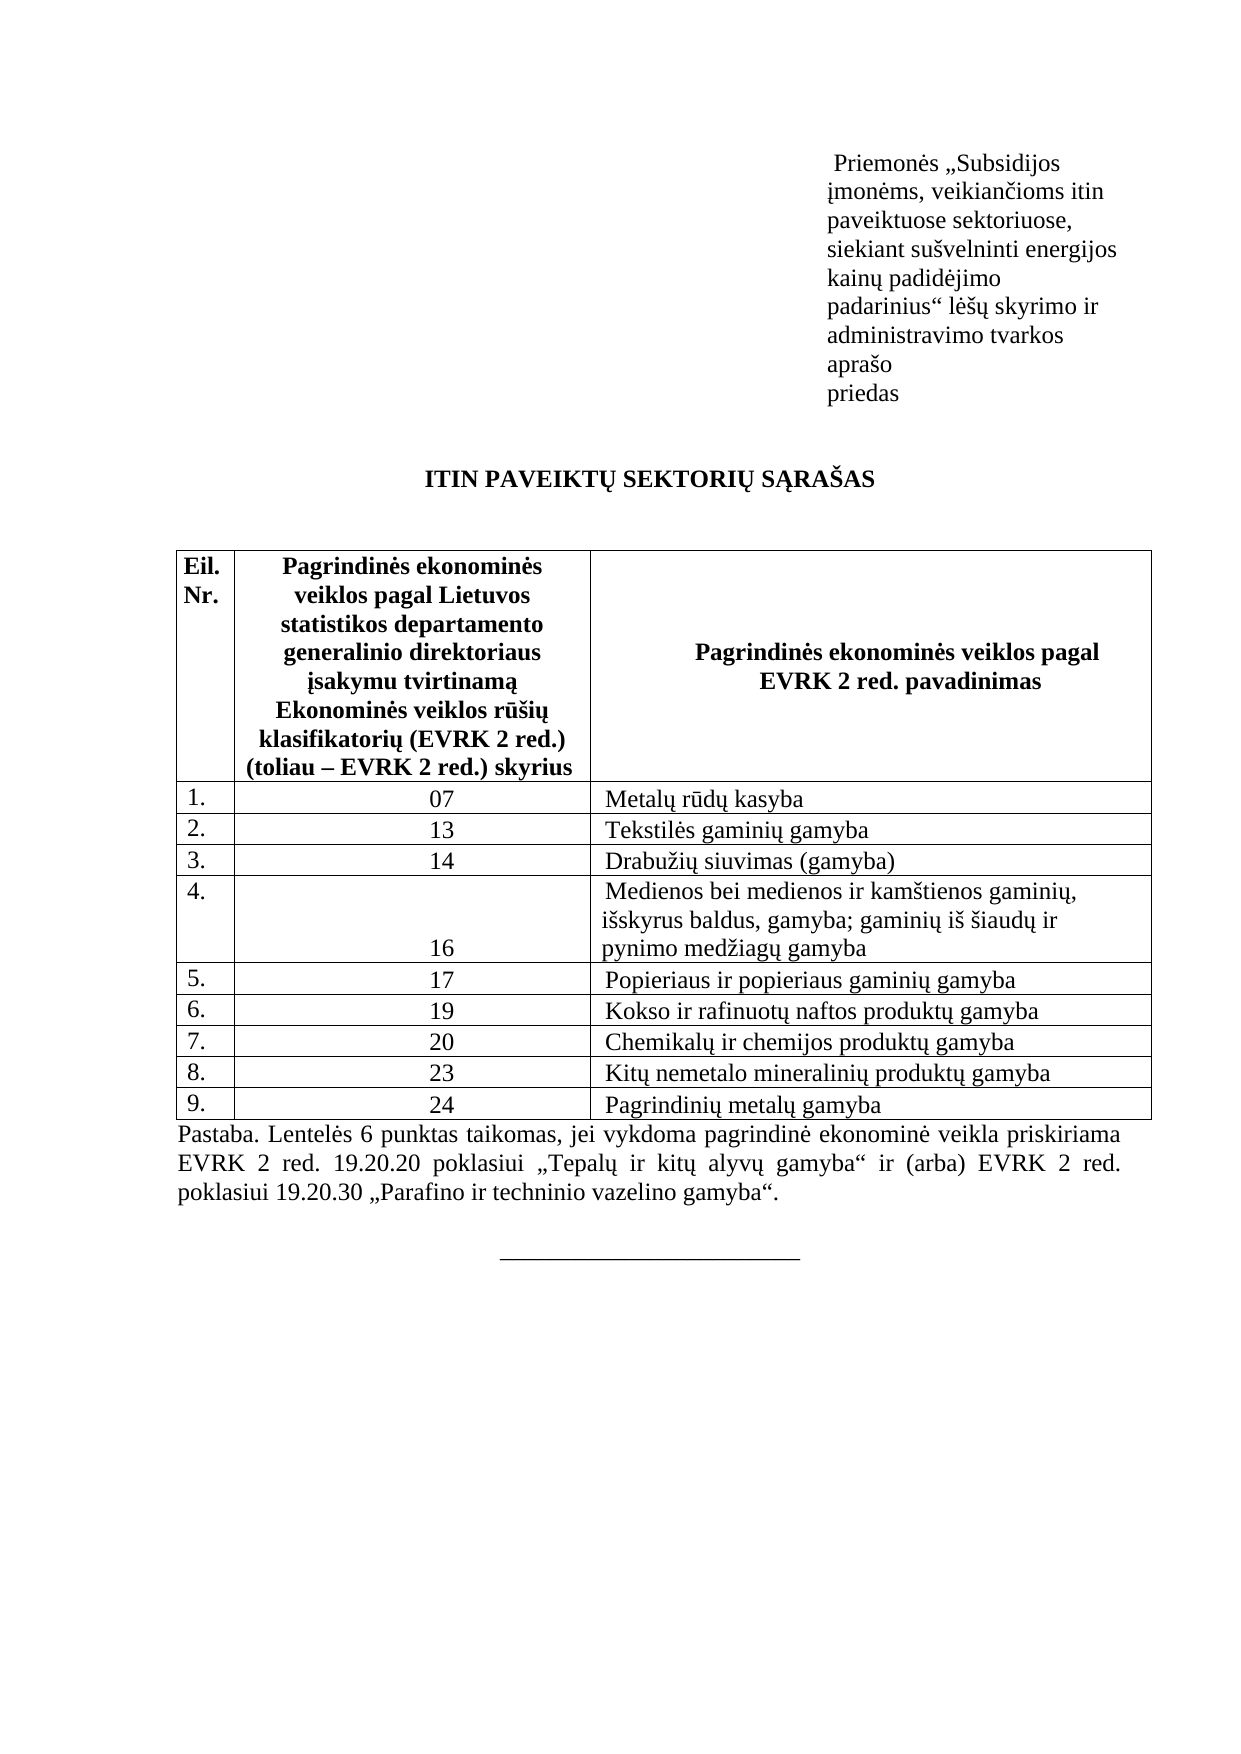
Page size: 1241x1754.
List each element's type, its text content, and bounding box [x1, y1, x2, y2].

table_header Pagrindinės ekonominės veiklos pagal Lietuvos statistikos departamento generalinio direktoriaus įsakymu tvirtinamą Ekonominės veiklos rūšių klasifikatorių (EVRK 2 red.) (toliau – EVRK 2 red.) skyrius [235, 551, 590, 781]
table_cell 8. [177, 1057, 234, 1087]
table_cell 4. [177, 876, 234, 962]
table_cell 07 [235, 782, 590, 812]
text Priemonės „Subsidijos įmonėms, veikiančioms itin paveiktuose sektoriuose, siekiant sušvelninti energijos kainų padidėjimo padarinius“ lėšų skyrimo ir administravimo tvarkos aprašo [827, 148, 1122, 378]
table_header Pagrindinės ekonominės veiklos pagal EVRK 2 red. pavadinimas [591, 551, 1151, 781]
table_cell Kitų nemetalo mineralinių produktų gamyba [591, 1057, 1151, 1087]
table_cell 3. [177, 845, 234, 875]
table_cell 7. [177, 1026, 234, 1056]
text Pastaba. Lentelės 6 punktas taikomas, jei vykdoma pagrindinė ekonominė veikla priskiriama EVRK 2 red. 19.20.20 poklasiui „Tepalų ir kitų alyvų gamyba“ ir (arba) EVRK 2 red. poklasiui 19.20.30 „Parafino ir techninio vazelino gamyba“. [177, 1120, 1122, 1206]
text ________________________ [177, 1234, 1122, 1263]
table_cell 1. [177, 782, 234, 812]
table_cell 16 [235, 876, 590, 962]
table_cell 9. [177, 1088, 234, 1118]
table_cell Medienos bei medienos ir kamštienos gaminių, išskyrus baldus, gamyba; gaminių iš šiaudų ir pynimo medžiagų gamyba [591, 876, 1151, 962]
table_cell 19 [235, 995, 590, 1025]
table_cell 6. [177, 995, 234, 1025]
table_cell Kokso ir rafinuotų naftos produktų gamyba [591, 995, 1151, 1025]
table_cell 2. [177, 814, 234, 844]
table_cell Drabužių siuvimas (gamyba) [591, 845, 1151, 875]
table_cell Pagrindinių metalų gamyba [591, 1088, 1151, 1118]
text priedas [827, 378, 1122, 406]
table_cell 23 [235, 1057, 590, 1087]
table_cell 20 [235, 1026, 590, 1056]
table_cell Popieriaus ir popieriaus gaminių gamyba [591, 963, 1151, 993]
text ITIN PAVEIKTŲ SEKTORIŲ SĄRAŠAS [177, 464, 1122, 493]
table_cell 17 [235, 963, 590, 993]
table_cell 24 [235, 1088, 590, 1118]
table_cell Chemikalų ir chemijos produktų gamyba [591, 1026, 1151, 1056]
table_header Eil. Nr. [177, 551, 234, 781]
table_cell 13 [235, 814, 590, 844]
table_cell Tekstilės gaminių gamyba [591, 814, 1151, 844]
table_cell 14 [235, 845, 590, 875]
table_cell 5. [177, 963, 234, 993]
table_cell Metalų rūdų kasyba [591, 782, 1151, 812]
